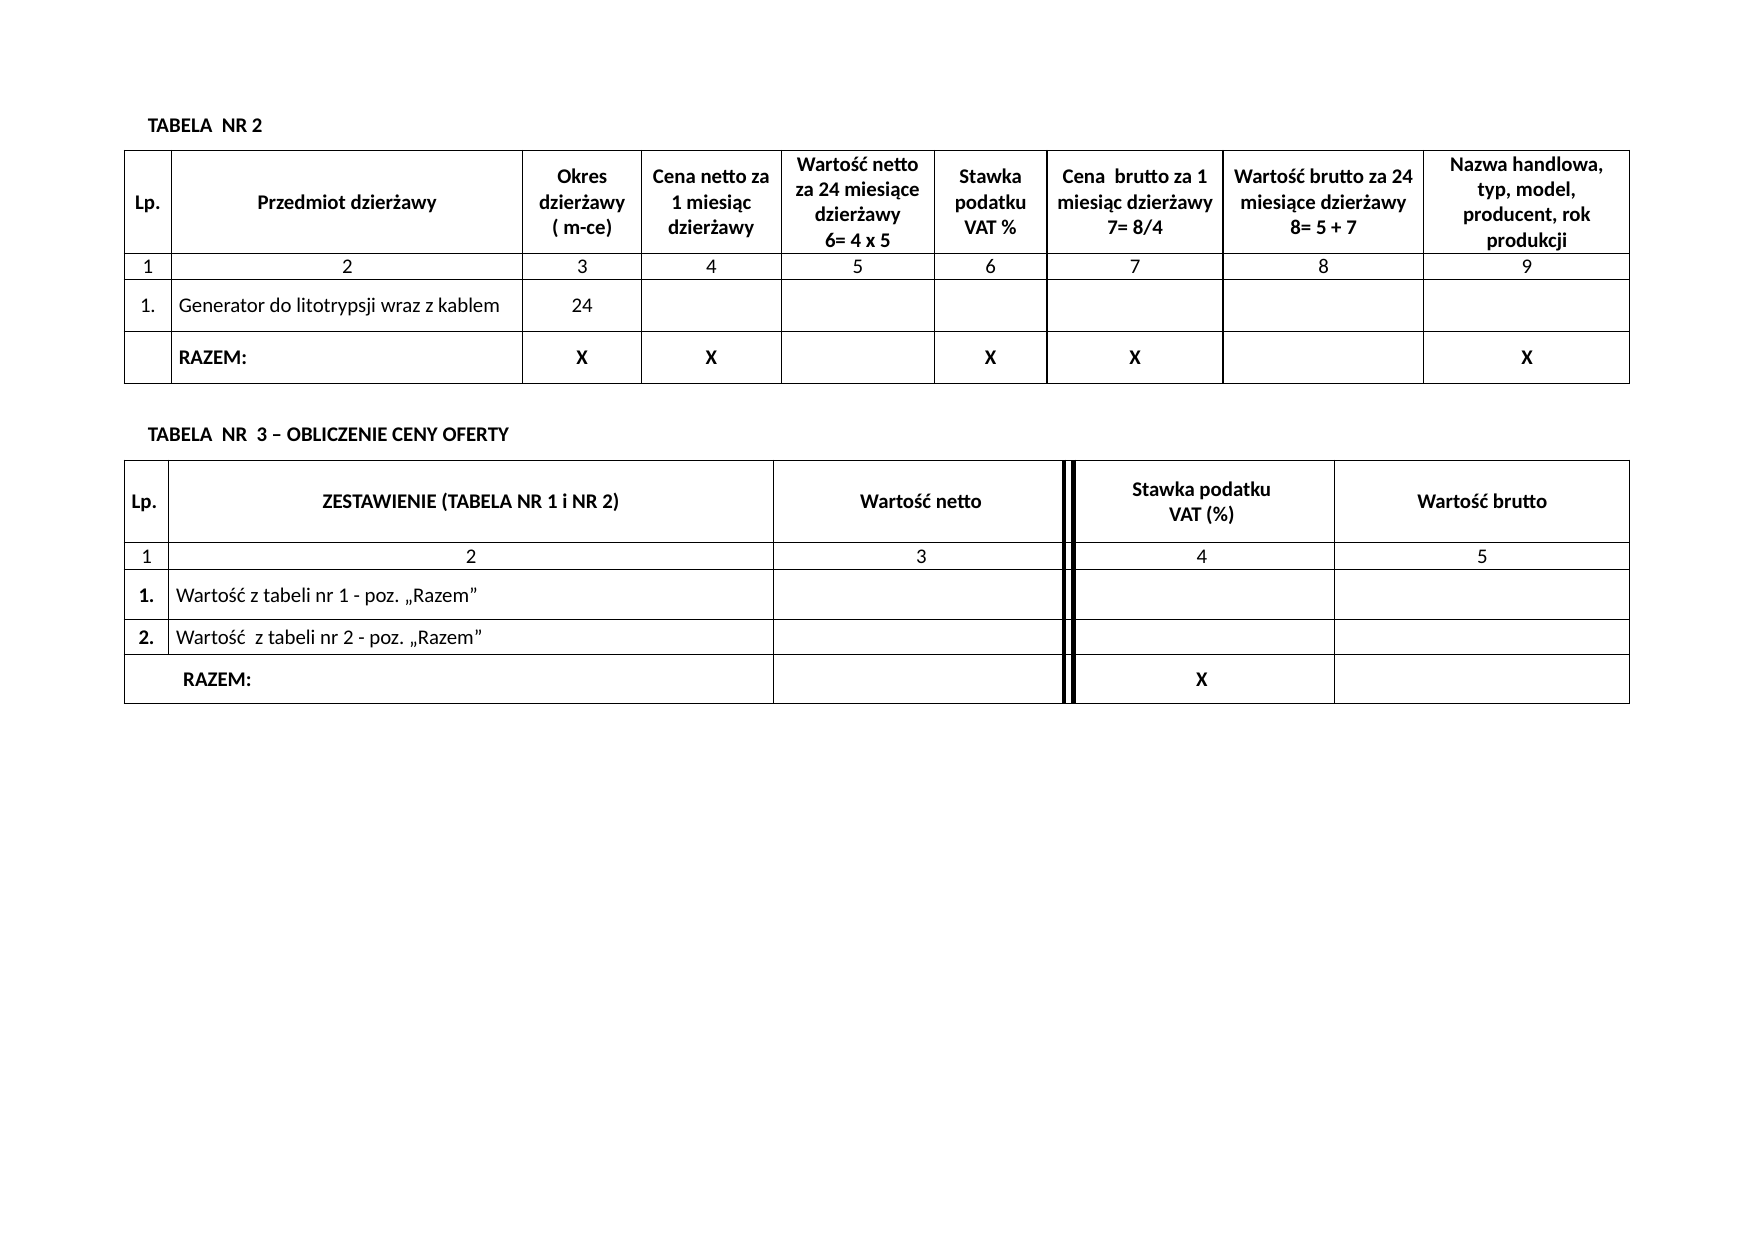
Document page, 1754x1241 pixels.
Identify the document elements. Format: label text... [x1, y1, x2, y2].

table_cell X [1076, 655, 1334, 703]
table_header Wartość netto za 24 miesiące dzierżawy 6= 4 x 5 [782, 151, 934, 252]
table_cell 2 [172, 254, 522, 279]
table_cell X [642, 332, 781, 383]
table_cell [774, 570, 1062, 619]
table_cell [1224, 332, 1423, 383]
table_cell 5 [1335, 543, 1629, 569]
table_cell 1. [125, 570, 168, 619]
table_cell 2. [125, 620, 168, 653]
table_cell RAZEM: [172, 332, 522, 383]
table_cell 7 [1048, 254, 1222, 279]
table_header Lp. [125, 151, 171, 252]
table_cell 5 [782, 254, 934, 279]
table_cell 9 [1424, 254, 1629, 279]
table_cell [935, 280, 1046, 331]
table_header Cena brutto za 1 miesiąc dzierżawy 7= 8/4 [1048, 151, 1222, 252]
table_cell [1224, 280, 1423, 331]
table_cell 6 [935, 254, 1046, 279]
text TABELA NR 2 [148, 112, 1606, 137]
table_header Nazwa handlowa, typ, model, producent, rok produkcji [1424, 151, 1629, 252]
table_cell [1076, 570, 1334, 619]
table_header Okres dzierżawy ( m-ce) [523, 151, 641, 252]
table_cell X [1424, 332, 1629, 383]
table_header Przedmiot dzierżawy [172, 151, 522, 252]
table_cell [782, 280, 934, 331]
table_header Cena netto za 1 miesiąc dzierżawy [642, 151, 781, 252]
table_header Lp. [125, 461, 168, 542]
table_cell X [1048, 332, 1222, 383]
table_cell [125, 332, 171, 383]
table_cell [1424, 280, 1629, 331]
table_cell 4 [1076, 543, 1334, 569]
table_cell RAZEM: [125, 655, 773, 703]
table_cell X [935, 332, 1046, 383]
table_cell 8 [1224, 254, 1423, 279]
table_cell Wartość z tabeli nr 1 - poz. „Razem” [169, 570, 773, 619]
table_header Wartość netto [774, 461, 1062, 542]
table_cell [1048, 280, 1222, 331]
table_cell [774, 620, 1062, 653]
table_cell 24 [523, 280, 641, 331]
table_cell [1076, 620, 1334, 653]
table_cell [1335, 620, 1629, 653]
table_cell [642, 280, 781, 331]
table_cell 3 [774, 543, 1062, 569]
table_cell [782, 332, 934, 383]
table_header Wartość brutto za 24 miesiące dzierżawy 8= 5 + 7 [1224, 151, 1423, 252]
table_cell X [523, 332, 641, 383]
table_cell [1335, 570, 1629, 619]
text TABELA NR 3 – OBLICZENIE CENY OFERTY [133, 422, 1606, 447]
table_cell Wartość z tabeli nr 2 - poz. „Razem” [169, 620, 773, 653]
table_header Wartość brutto [1335, 461, 1629, 542]
table_cell 4 [642, 254, 781, 279]
table_header Stawka podatku VAT % [935, 151, 1046, 252]
table_header ZESTAWIENIE (TABELA NR 1 i NR 2) [169, 461, 773, 542]
table_cell 1 [125, 543, 168, 569]
table_cell [1335, 655, 1629, 703]
table_cell 3 [523, 254, 641, 279]
table_header Stawka podatku VAT (%) [1076, 461, 1334, 542]
table_cell 1. [125, 280, 171, 331]
table_cell 2 [169, 543, 773, 569]
table_cell Generator do litotrypsji wraz z kablem [172, 280, 522, 331]
table_cell 1 [125, 254, 171, 279]
table_cell [774, 655, 1062, 703]
